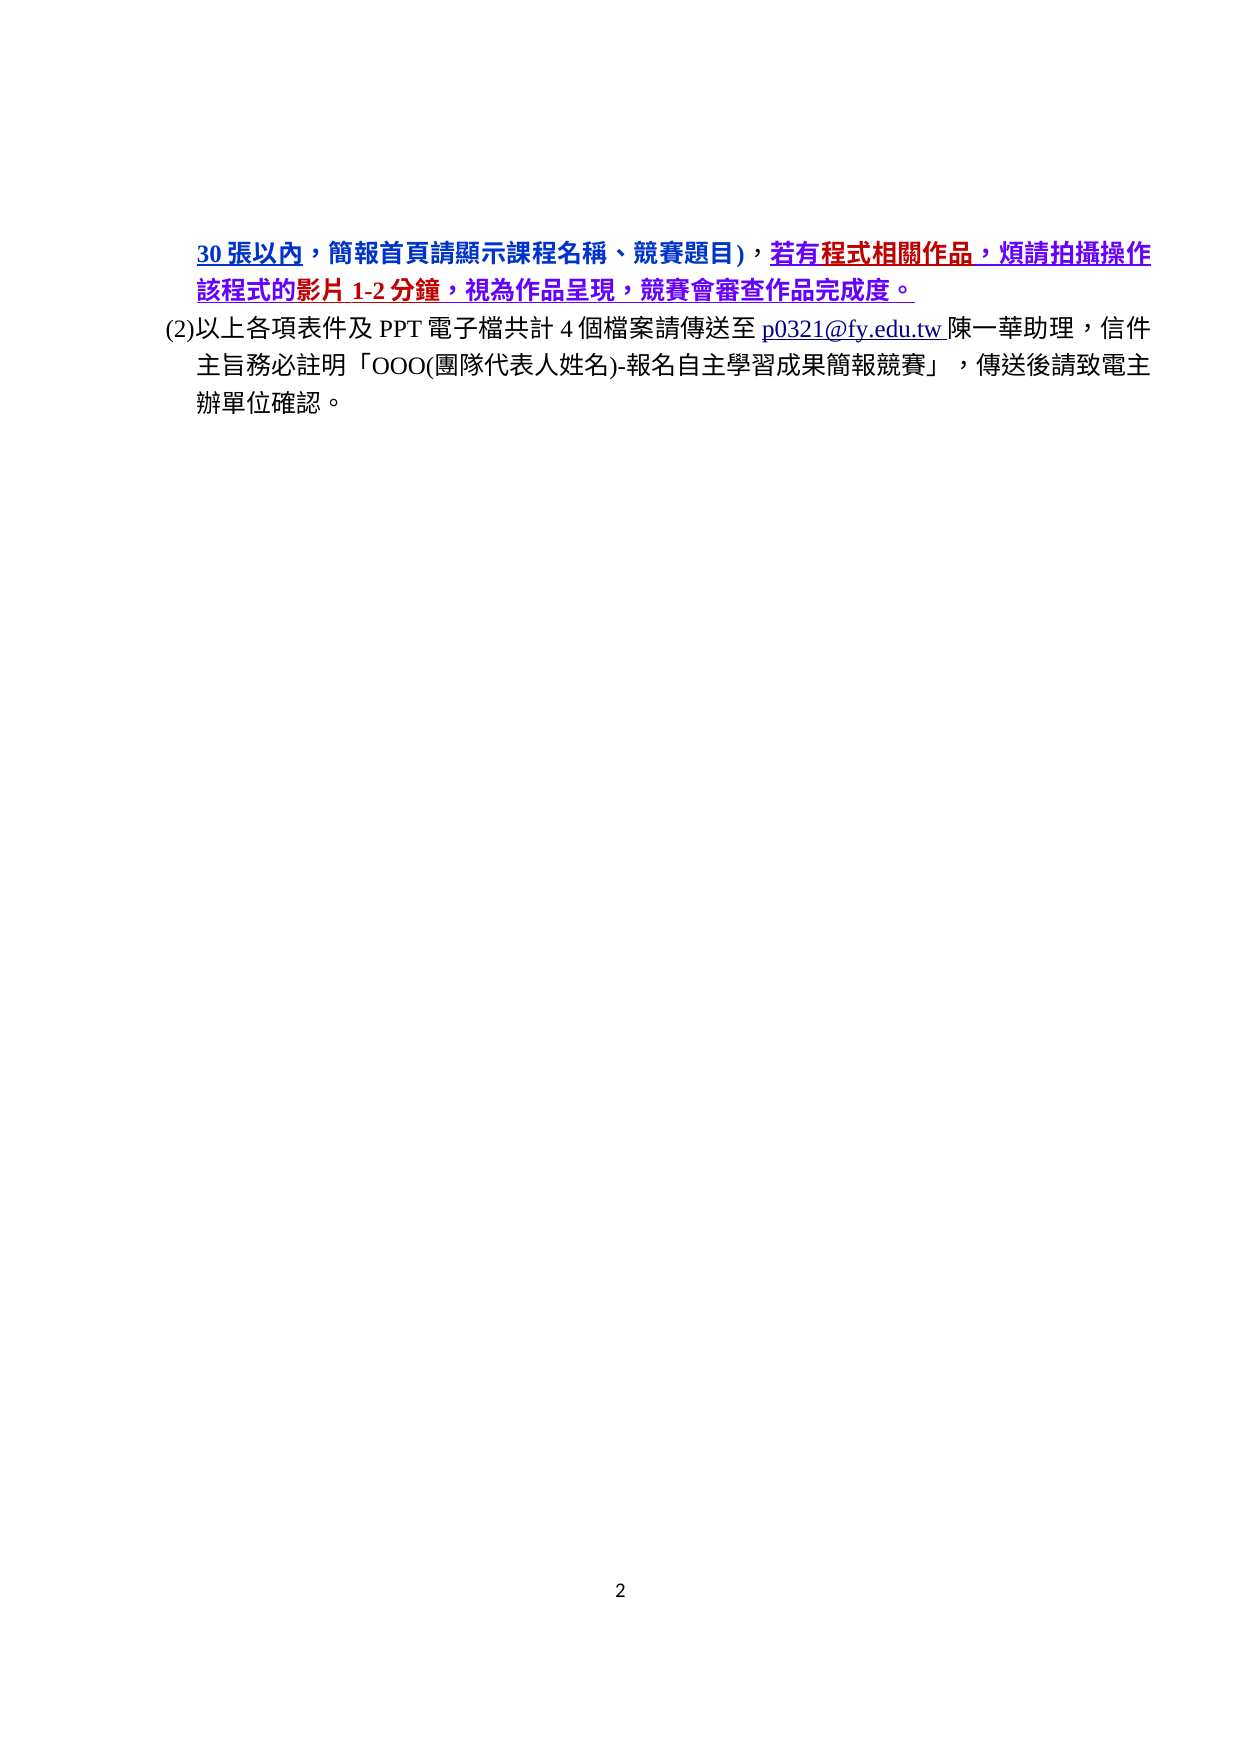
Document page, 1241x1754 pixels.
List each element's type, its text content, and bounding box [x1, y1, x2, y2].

text 30張以內，簡報首頁請顯示課程名稱、競賽題目)，若有程式相關作品，煩請拍攝操作該程式的影片1-2分鐘，視為作品呈現，競賽會審查作品完成度。 [165, 232, 1152, 307]
text (2)以上各項表件及PPT電子檔共計4個檔案請傳送至p0321@fy.edu.tw陳一華助理，信件主旨務必註明「OOO(團隊代表人姓名)-報名自主學習成果簡報競賽」，傳送後請致電主辦單位確認。 [165, 307, 1152, 419]
